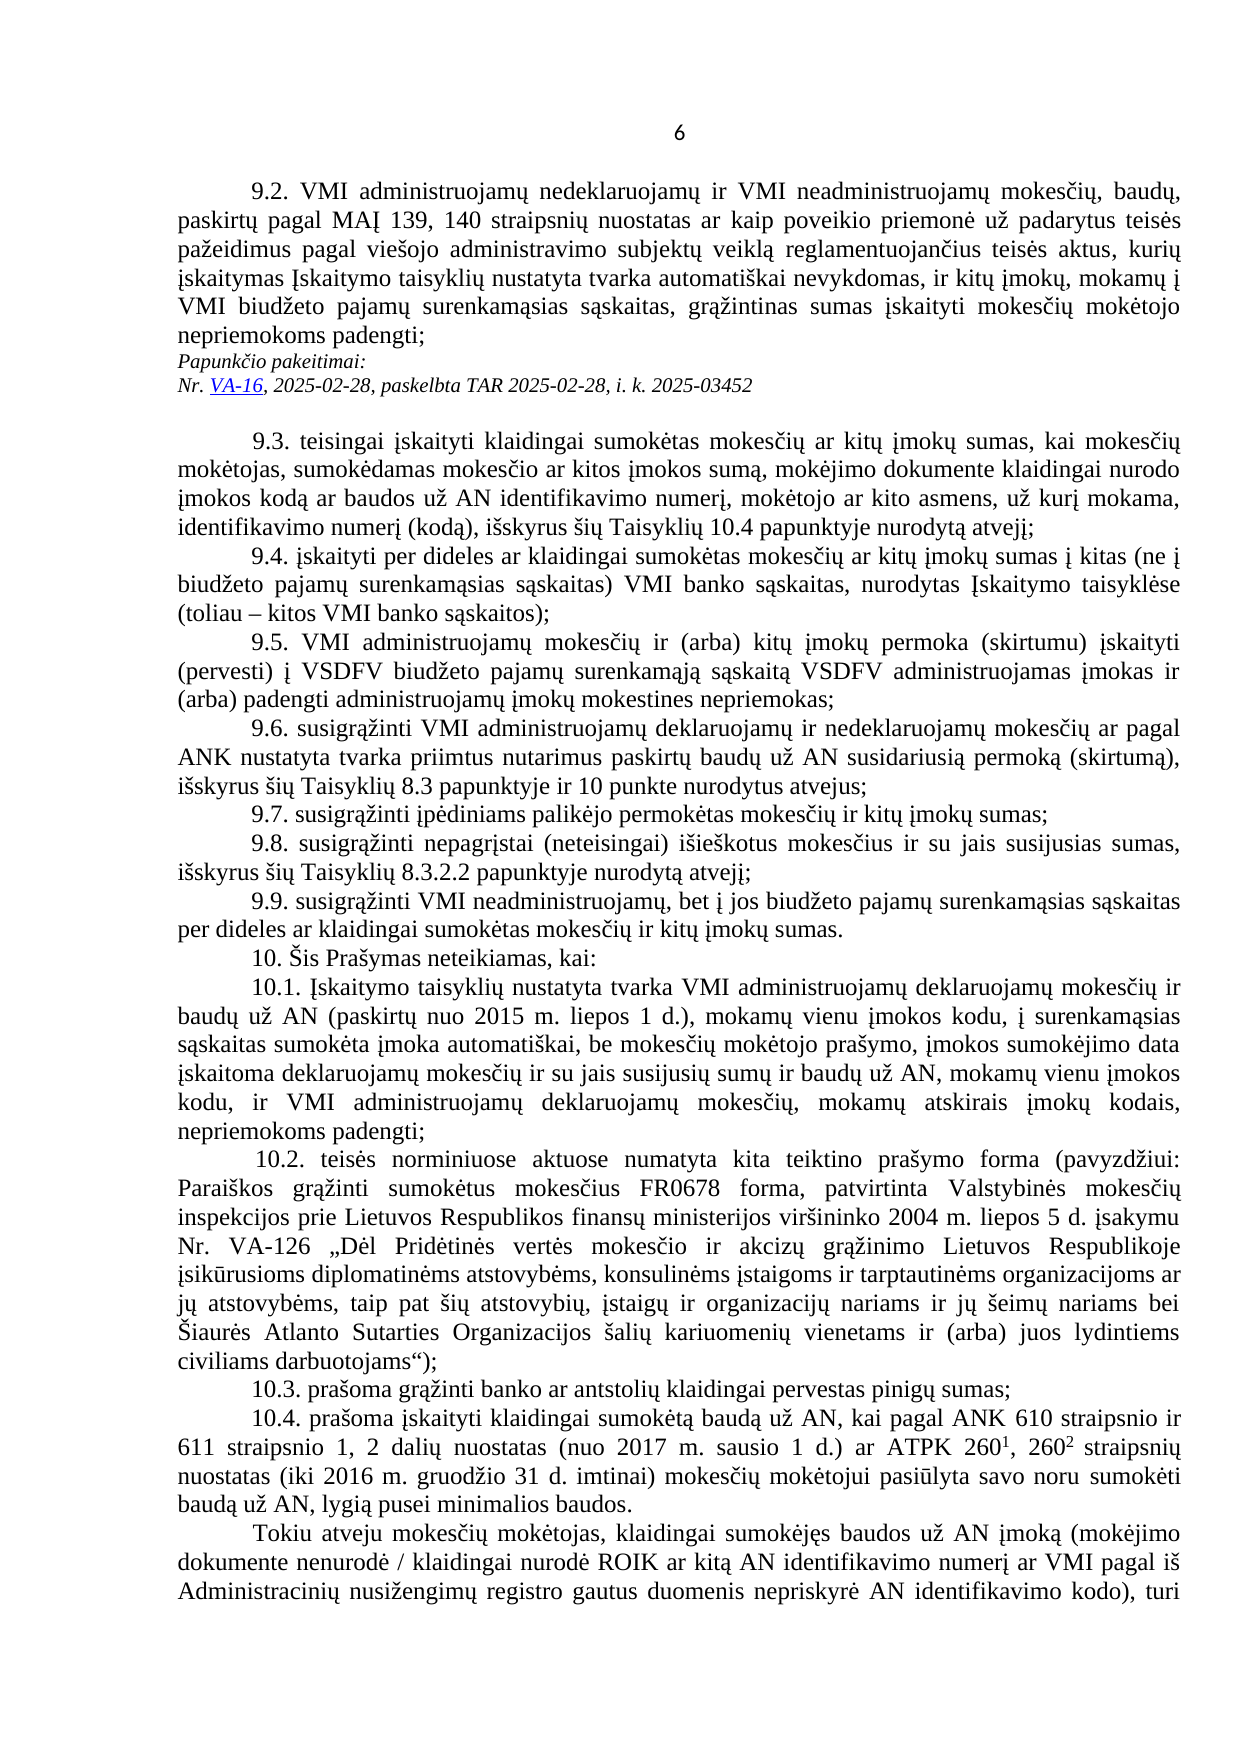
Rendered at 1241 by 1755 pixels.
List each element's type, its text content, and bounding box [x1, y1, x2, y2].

text 9.7. susigrąžinti įpėdiniams palikėjo permokėtas mokesčių ir kitų įmokų sumas; [177, 799, 1181, 828]
text 10.4. prašoma įskaityti klaidingai sumokėtą baudą už AN, kai pagal ANK 610 straipsnio ir 611 straipsnio 1, 2 dalių nuostatas (nuo 2017 m. sausio 1 d.) ar ATPK 2601, 2602 straipsnių nuostatas (iki 2016 m. gruodžio 31 d. imtinai) mokesčių mokėtojui pasiūlyta savo noru sumokėti baudą už AN, lygią pusei minimalios baudos. [177, 1403, 1181, 1518]
text 10.3. prašoma grąžinti banko ar antstolių klaidingai pervestas pinigų sumas; [177, 1374, 1181, 1403]
text 9.4. įskaityti per dideles ar klaidingai sumokėtas mokesčių ar kitų įmokų sumas į kitas (ne į biudžeto pajamų surenkamąsias sąskaitas) VMI banko sąskaitas, nurodytas Įskaitymo taisyklėse (toliau – kitos VMI banko sąskaitos); [177, 541, 1181, 627]
text 10.1. Įskaitymo taisyklių nustatyta tvarka VMI administruojamų deklaruojamų mokesčių ir baudų už AN (paskirtų nuo 2015 m. liepos 1 d.), mokamų vienu įmokos kodu, į surenkamąsias sąskaitas sumokėta įmoka automatiškai, be mokesčių mokėtojo prašymo, įmokos sumokėjimo data įskaitoma deklaruojamų mokesčių ir su jais susijusių sumų ir baudų už AN, mokamų vienu įmokos kodu, ir VMI administruojamų deklaruojamų mokesčių, mokamų atskirais įmokų kodais, nepriemokoms padengti; [177, 972, 1181, 1144]
text 9.2. VMI administruojamų nedeklaruojamų ir VMI neadministruojamų mokesčių, baudų, paskirtų pagal MAĮ 139, 140 straipsnių nuostatas ar kaip poveikio priemonė už padarytus teisės pažeidimus pagal viešojo administravimo subjektų veiklą reglamentuojančius teisės aktus, kurių įskaitymas Įskaitymo taisyklių nustatyta tvarka automatiškai nevykdomas, ir kitų įmokų, mokamų į VMI biudžeto pajamų surenkamąsias sąskaitas, grąžintinas sumas įskaityti mokesčių mokėtojo nepriemokoms padengti; [177, 176, 1181, 349]
text 10.2. teisės norminiuose aktuose numatyta kita teiktino prašymo forma (pavyzdžiui: Paraiškos grąžinti sumokėtus mokesčius FR0678 forma, patvirtinta Valstybinės mokesčių inspekcijos prie Lietuvos Respublikos finansų ministerijos viršininko 2004 m. liepos 5 d. įsakymu Nr. VA-126 „Dėl Pridėtinės vertės mokesčio ir akcizų grąžinimo Lietuvos Respublikoje įsikūrusioms diplomatinėms atstovybėms, konsulinėms įstaigoms ir tarptautinėms organizacijoms ar jų atstovybėms, taip pat šių atstovybių, įstaigų ir organizacijų nariams ir jų šeimų nariams bei Šiaurės Atlanto Sutarties Organizacijos šalių kariuomenių vienetams ir (arba) juos lydintiems civiliams darbuotojams“); [177, 1144, 1181, 1374]
text 9.6. susigrąžinti VMI administruojamų deklaruojamų ir nedeklaruojamų mokesčių ar pagal ANK nustatyta tvarka priimtus nutarimus paskirtų baudų už AN susidariusią permoką (skirtumą), išskyrus šių Taisyklių 8.3 papunktyje ir 10 punkte nurodytus atvejus; [177, 713, 1181, 799]
text Tokiu atveju mokesčių mokėtojas, klaidingai sumokėjęs baudos už AN įmoką (mokėjimo dokumente nenurodė / klaidingai nurodė ROIK ar kitą AN identifikavimo numerį ar VMI pagal iš Administracinių nusižengimų registro gautus duomenis nepriskyrė AN identifikavimo kodo), turi [177, 1518, 1181, 1604]
text 10. Šis Prašymas neteikiamas, kai: [177, 943, 1181, 972]
text Papunkčio pakeitimai: [177, 349, 1181, 373]
text 9.5. VMI administruojamų mokesčių ir (arba) kitų įmokų permoka (skirtumu) įskaityti (pervesti) į VSDFV biudžeto pajamų surenkamąją sąskaitą VSDFV administruojamas įmokas ir (arba) padengti administruojamų įmokų mokestines nepriemokas; [177, 627, 1181, 713]
text 9.9. susigrąžinti VMI neadministruojamų, bet į jos biudžeto pajamų surenkamąsias sąskaitas per dideles ar klaidingai sumokėtas mokesčių ir kitų įmokų sumas. [177, 886, 1181, 943]
text 9.3. teisingai įskaityti klaidingai sumokėtas mokesčių ar kitų įmokų sumas, kai mokesčių mokėtojas, sumokėdamas mokesčio ar kitos įmokos sumą, mokėjimo dokumente klaidingai nurodo įmokos kodą ar baudos už AN identifikavimo numerį, mokėtojo ar kito asmens, už kurį mokama, identifikavimo numerį (kodą), išskyrus šių Taisyklių 10.4 papunktyje nurodytą atvejį; [177, 426, 1181, 541]
text Nr. VA-16, 2025-02-28, paskelbta TAR 2025-02-28, i. k. 2025-03452 [177, 373, 1181, 397]
text 9.8. susigrąžinti nepagrįstai (neteisingai) išieškotus mokesčius ir su jais susijusias sumas, išskyrus šių Taisyklių 8.3.2.2 papunktyje nurodytą atvejį; [177, 828, 1181, 886]
